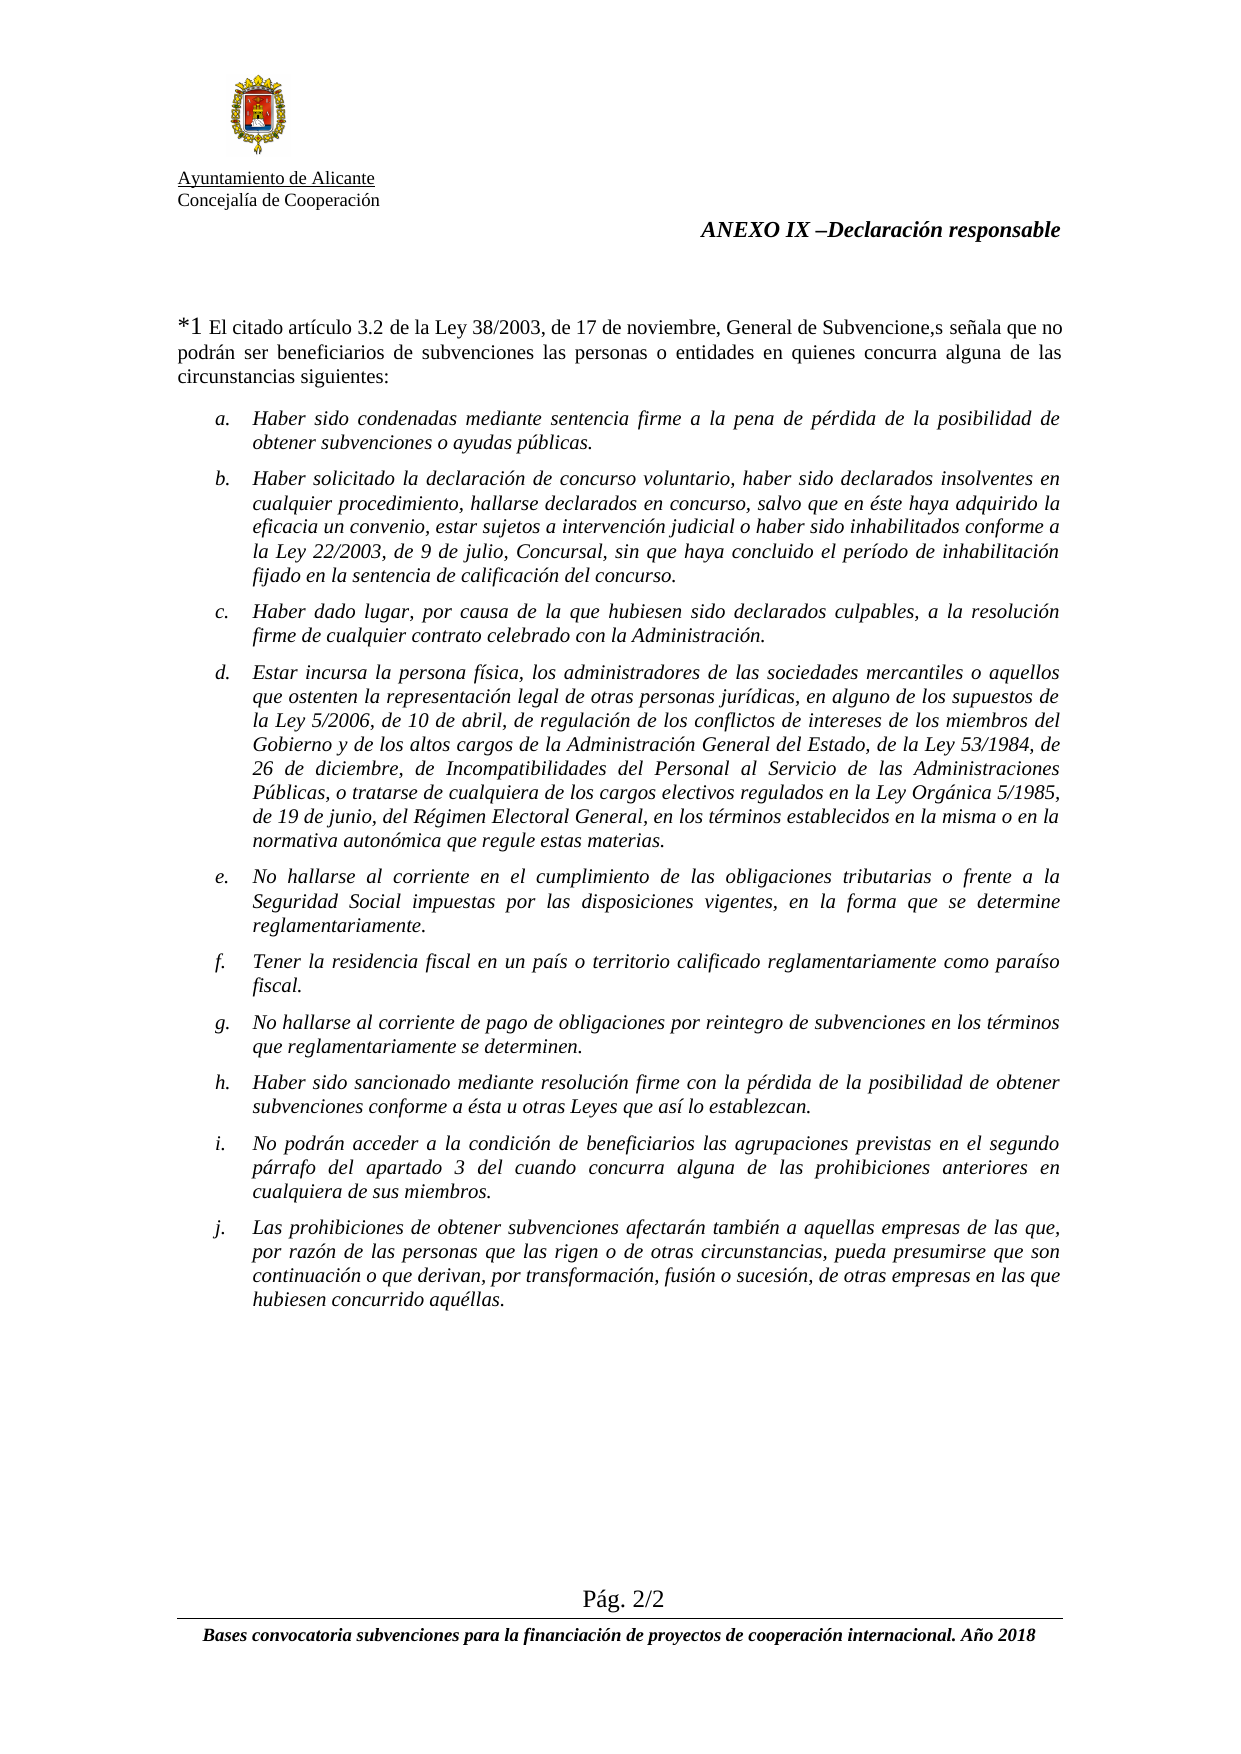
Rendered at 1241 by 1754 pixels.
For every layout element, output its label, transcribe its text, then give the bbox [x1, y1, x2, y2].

text *1 El citado artículo 3.2 de la Ley 38/2003, de 17 de noviembre, General de Subvencione,s señala que no podrán ser beneficiarios de subvenciones las personas o entidades en quienes concurra alguna de las circunstancias siguientes: [177, 311, 1063, 388]
list No hallarse al corriente en el cumplimiento de las obligaciones tributarias o frente a la Seguridad Social impuestas por las disposiciones vigentes, en la forma que se determine reglamentariamente. [215, 864, 1063, 937]
list Haber dado lugar, por causa de la que hubiesen sido declarados culpables, a la resolución firme de cualquier contrato celebrado con la Administración. [215, 599, 1063, 647]
list Haber sido condenadas mediante sentencia firme a la pena de pérdida de la posibilidad de obtener subvenciones o ayudas públicas. [215, 406, 1063, 454]
list Haber sido sancionado mediante resolución firme con la pérdida de la posibilidad de obtener subvenciones conforme a ésta u otras Leyes que así lo establezcan. [215, 1070, 1063, 1118]
list Tener la residencia fiscal en un país o territorio calificado reglamentariamente como paraíso fiscal. [215, 949, 1063, 997]
list Estar incursa la persona física, los administradores de las sociedades mercantiles o aquellos que ostenten la representación legal de otras personas jurídicas, en alguno de los supuestos de la Ley 5/2006, de 10 de abril, de regulación de los conflictos de intereses de los miembros del Gobierno y de los altos cargos de la Administración General del Estado, de la Ley 53/1984, de 26 de diciembre, de Incompatibilidades del Personal al Servicio de las Administraciones Públicas, o tratarse de cualquiera de los cargos electivos regulados en la Ley Orgánica 5/1985, de 19 de junio, del Régimen Electoral General, en los términos establecidos en la misma o en la normativa autonómica que regule estas materias. [215, 659, 1063, 852]
list No hallarse al corriente de pago de obligaciones por reintegro de subvenciones en los términos que reglamentariamente se determinen. [215, 1009, 1063, 1058]
list No podrán acceder a la condición de beneficiarios las agrupaciones previstas en el segundo párrafo del apartado 3 del cuando concurra alguna de las prohibiciones anteriores en cualquiera de sus miembros. [215, 1131, 1063, 1203]
picture [226, 74, 291, 157]
list Las prohibiciones de obtener subvenciones afectarán también a aquellas empresas de las que, por razón de las personas que las rigen o de otras circunstancias, pueda presumirse que son continuación o que derivan, por transformación, fusión o sucesión, de otras empresas en las que hubiesen concurrido aquéllas. [215, 1215, 1063, 1311]
list Haber solicitado la declaración de concurso voluntario, haber sido declarados insolventes en cualquier procedimiento, hallarse declarados en concurso, salvo que en éste haya adquirido la eficacia un convenio, estar sujetos a intervención judicial o haber sido inhabilitados conforme a la Ley 22/2003, de 9 de julio, Concursal, sin que haya concluido el período de inhabilitación fijado en la sentencia de calificación del concurso. [215, 466, 1063, 587]
